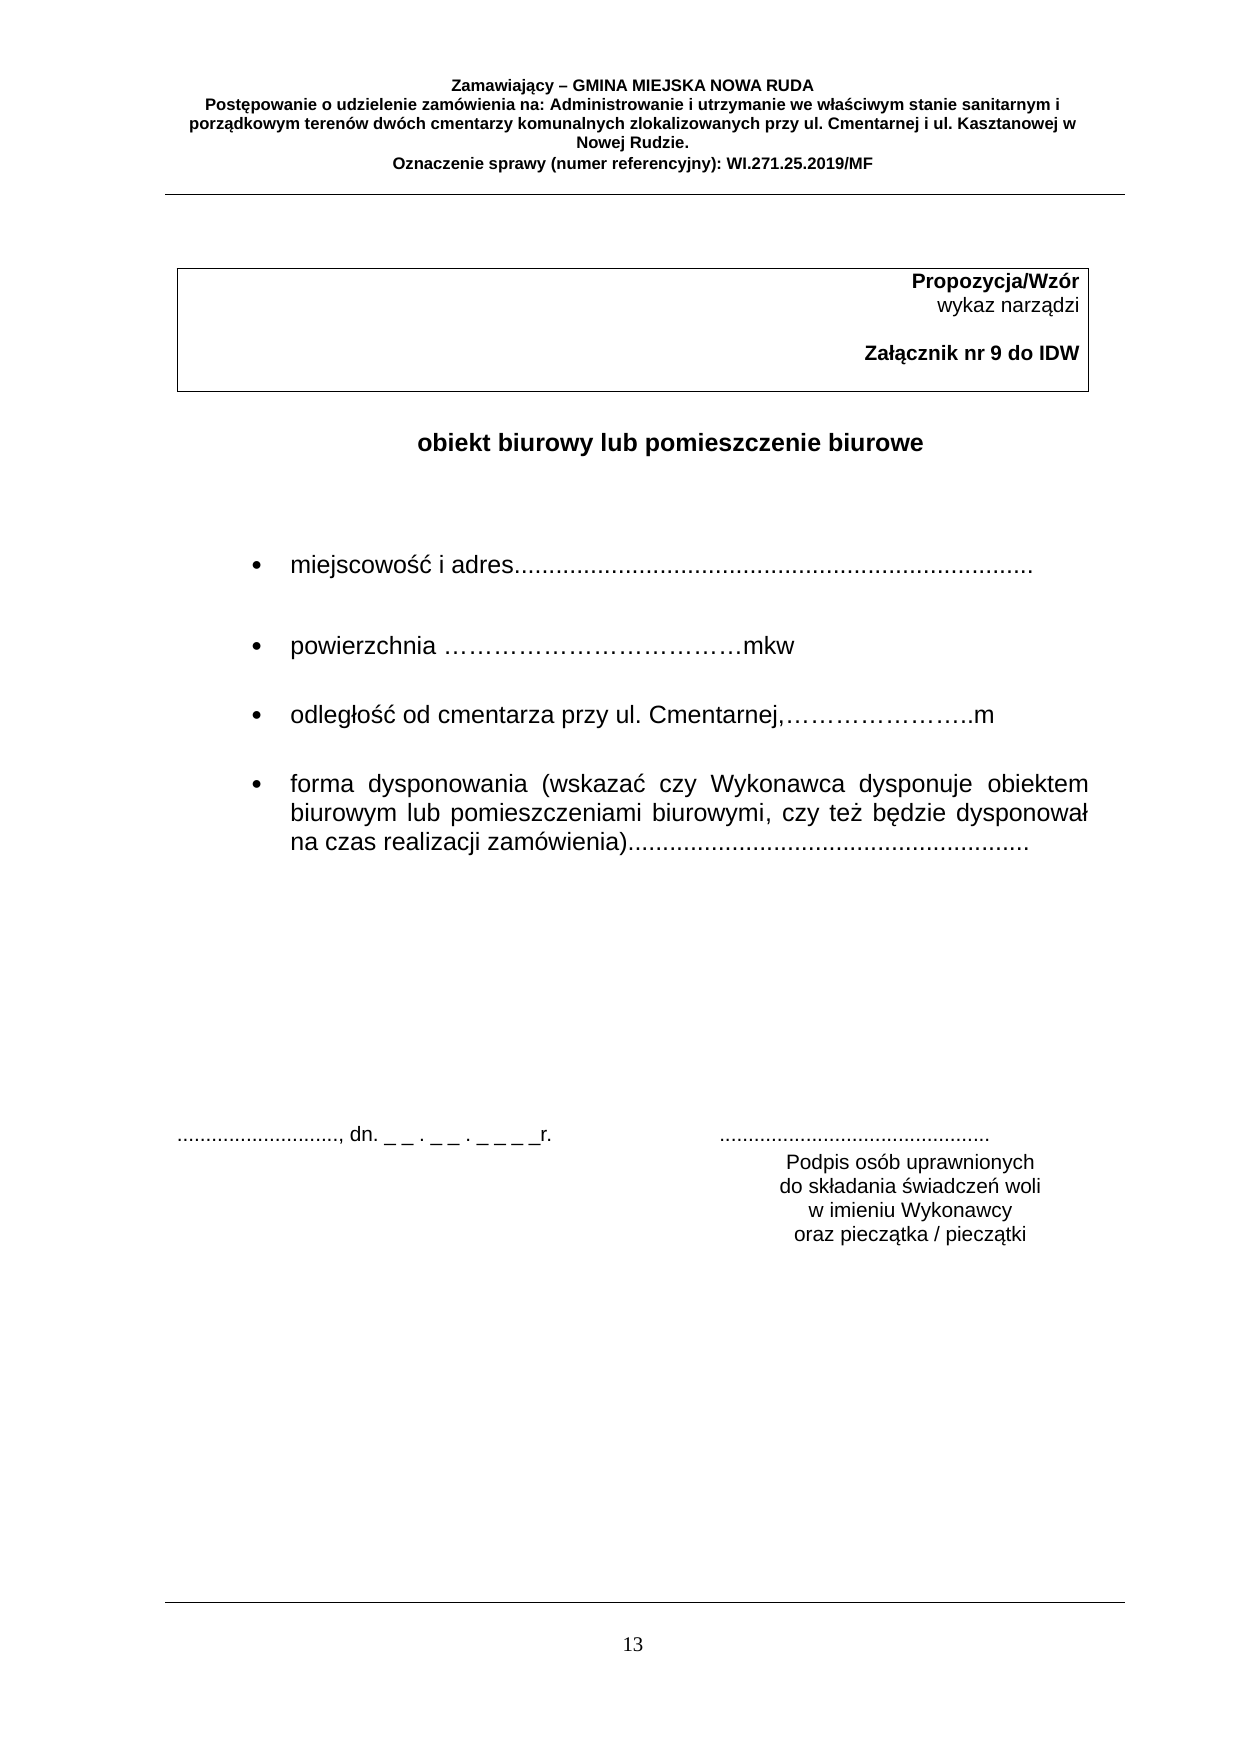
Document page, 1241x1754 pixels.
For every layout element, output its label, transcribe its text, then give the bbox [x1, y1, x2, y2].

text obiekt biurowy lub pomieszczenie biurowe [253, 428, 1088, 457]
text wykaz narządzi [178, 292, 1088, 317]
text Załącznik nr 9 do IDW [178, 340, 1088, 365]
text Propozycja/Wzór [178, 269, 1088, 292]
list odległość od cmentarza przy ul. Cmentarnej,…………………..m [253, 700, 1088, 729]
text ............................, dn. _ _ . _ _ . _ _ _ _r. ............................................... [177, 1122, 1192, 1146]
list forma dysponowania (wskazać czy Wykonawca dysponuje obiektem biurowym lub pomieszczeniami biurowymi, czy też będzie dysponował na czas realizacji zamówienia).......................................................... [253, 769, 1088, 855]
list miejscowość i adres........................................................................... [253, 549, 1088, 578]
list powierzchnia ………………………………mkw [253, 631, 1088, 659]
text Podpis osób uprawnionych do składania świadczeń woli w imieniu Wykonawcy oraz pieczątka / pieczątki [739, 1149, 1081, 1245]
